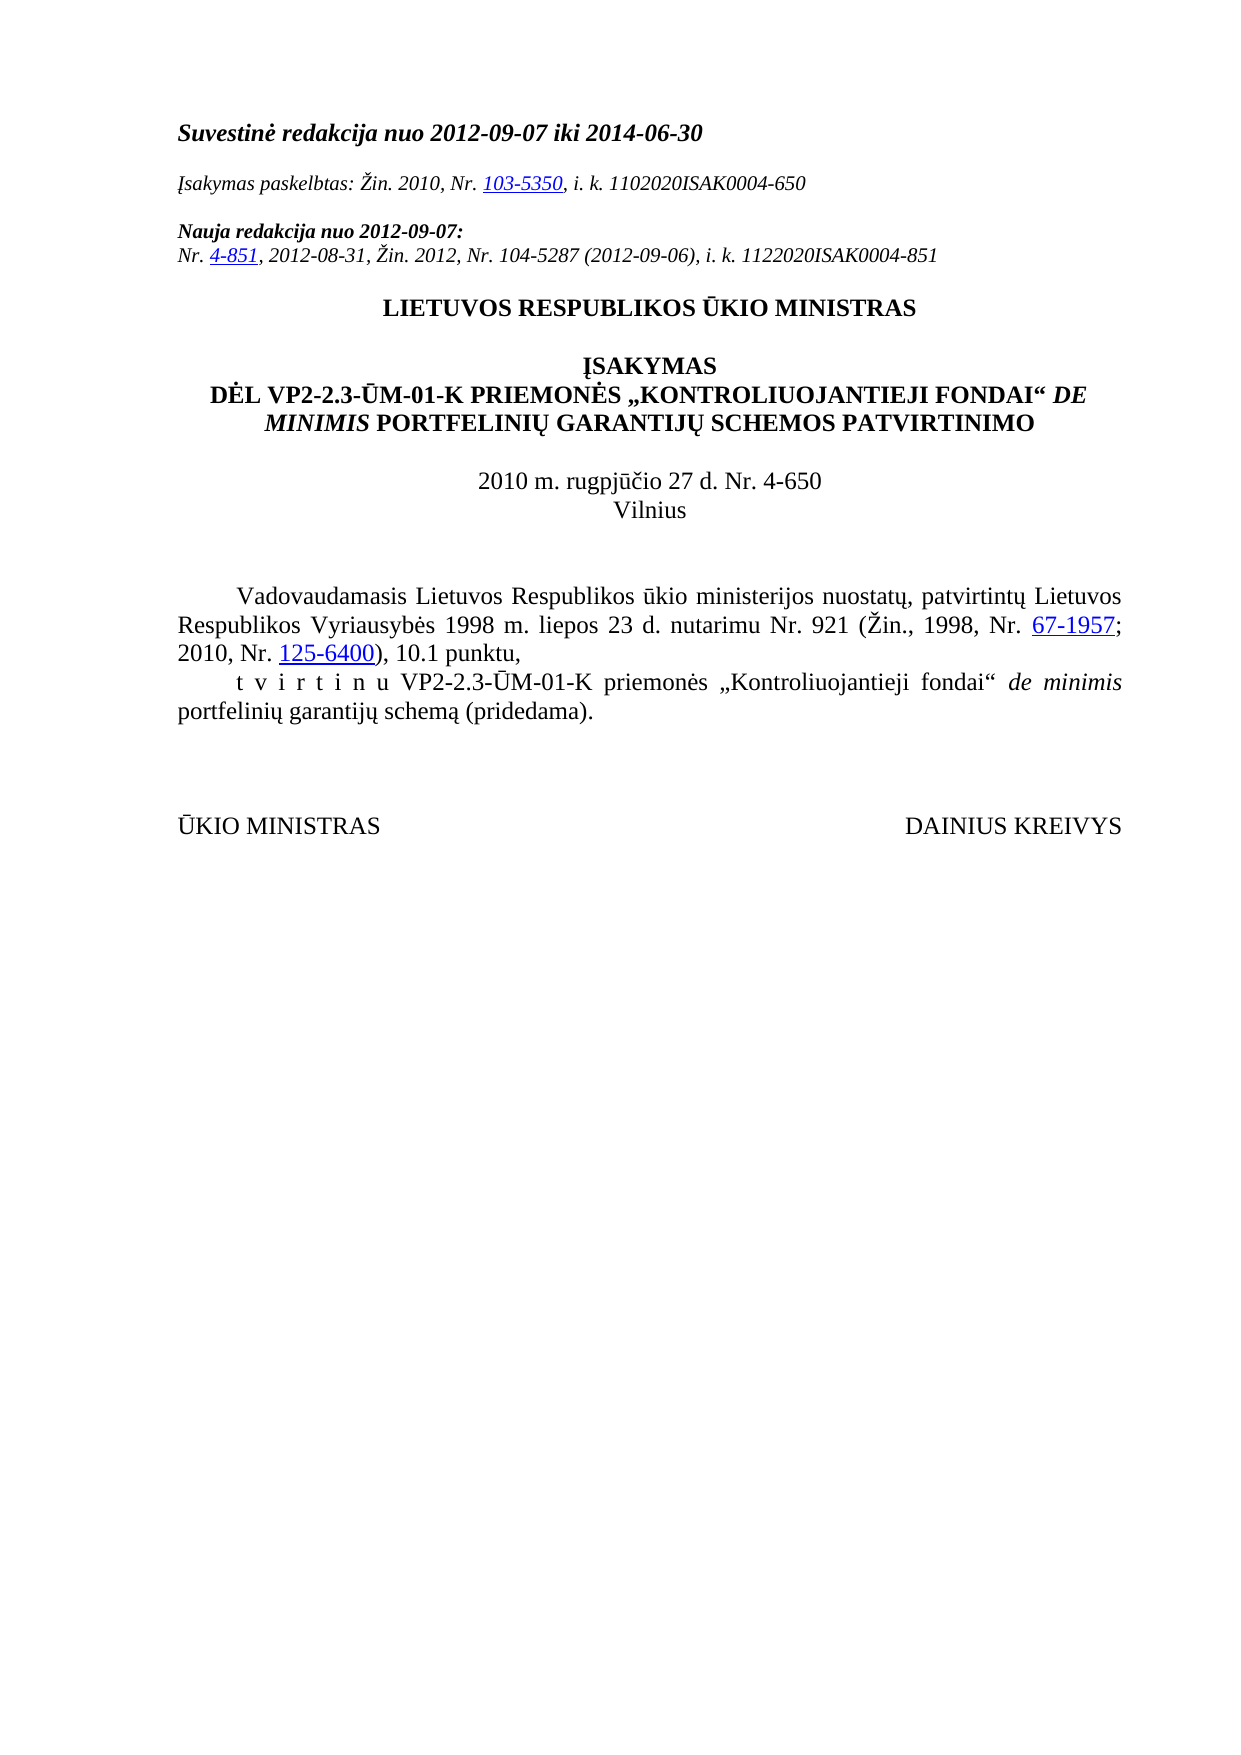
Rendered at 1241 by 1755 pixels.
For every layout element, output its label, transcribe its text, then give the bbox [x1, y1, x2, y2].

text įsakymas [177, 351, 1122, 380]
text Nauja redakcija nuo 2012-09-07: [177, 219, 1122, 243]
text 2010 m. rugpjūčio 27 d. Nr. 4-650 [177, 466, 1122, 495]
text Vadovaudamasis Lietuvos Respublikos ūkio ministerijos nuostatų, patvirtintų Lietuvos Respublikos Vyriausybės 1998 m. liepos 23 d. nutarimu Nr. 921 (Žin., 1998, Nr. 67-1957; 2010, Nr. 125-6400), 10.1 punktu, [177, 581, 1122, 667]
text Suvestinė redakcija nuo 2012-09-07 iki 2014-06-30 [177, 118, 1122, 147]
text Nr. 4-851, 2012-08-31, Žin. 2012, Nr. 104-5287 (2012-09-06), i. k. 1122020ISAK0004-851 [177, 243, 1122, 267]
text t v i r t i n u VP2-2.3-ŪM-01-K priemonės „Kontroliuojantieji fondai“ de minimis portfelinių garantijų schemą (pridedama). [177, 667, 1122, 725]
text Įsakymas paskelbtas: Žin. 2010, Nr. 103-5350, i. k. 1102020ISAK0004-650 [177, 171, 1122, 195]
text Ūkio ministras Dainius Kreivys [177, 811, 1122, 840]
text LiETUVOS RESPUBLIKOS ŪKIO MINISTRAS [177, 293, 1122, 322]
text dėl VP2-2.3-ŪM-01-K PRIEMONĖS „KONTROLIUOJANTIEJI FONDAI“ DE MINIMIS PORTFELINIŲ GARANTIJŲ SCHEMos patvirtinimo [177, 380, 1122, 437]
text Vilnius [177, 495, 1122, 523]
